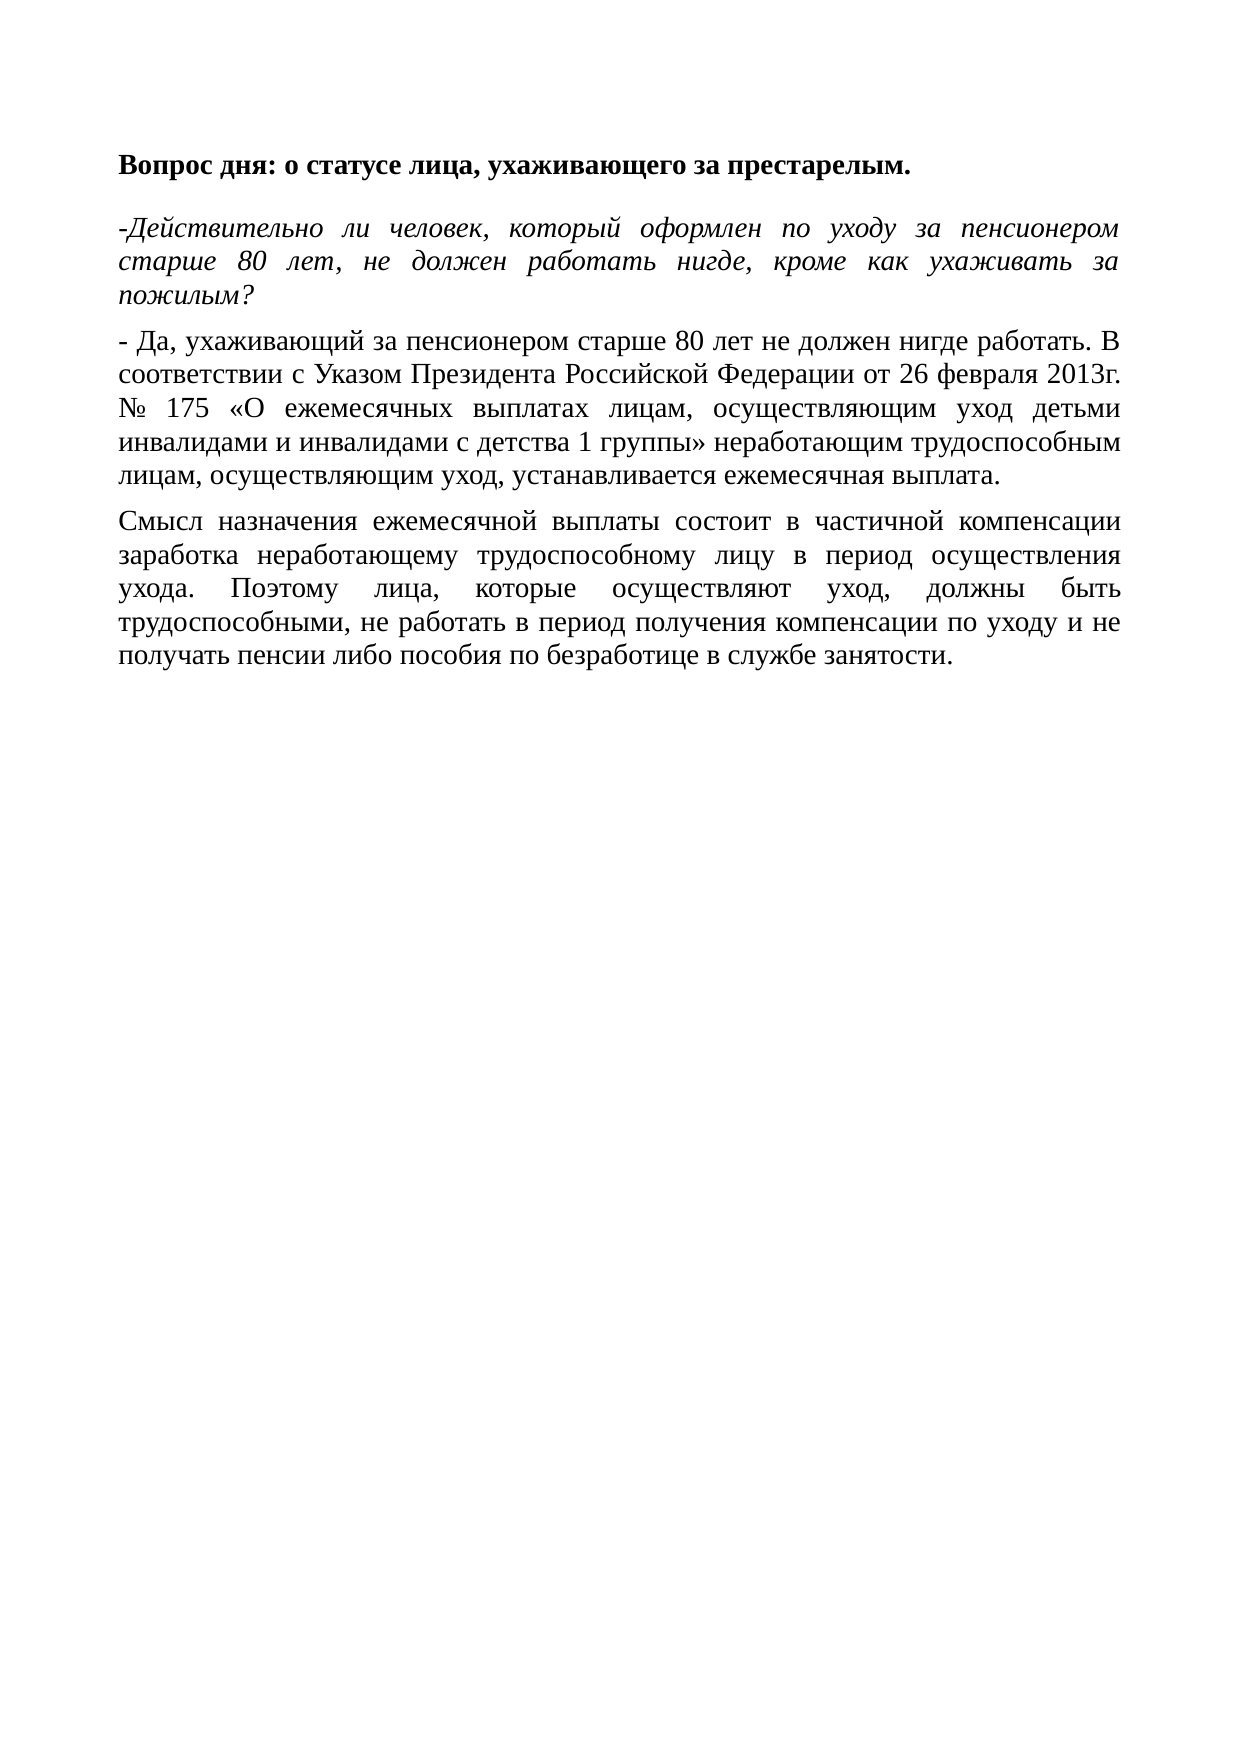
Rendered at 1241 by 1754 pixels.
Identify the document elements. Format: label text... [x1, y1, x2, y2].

text - Да, ухаживающий за пенсионером старше 80 лет не должен нигде работать. В соответствии с Указом Президента Российской Федерации от 26 февраля 2013г. № 175 «О ежемесячных выплатах лицам, осуществляющим уход детьми инвалидами и инвалидами с детства 1 группы» неработающим трудоспособным лицам, осуществляющим уход, устанавливается ежемесячная выплата. [118, 323, 1122, 491]
text -Действительно ли человек, который оформлен по уходу за пенсионером старше 80 лет, не должен работать нигде, кроме как ухаживать за пожилым? [118, 210, 1122, 311]
text Смысл назначения ежемесячной выплаты состоит в частичной компенсации заработка неработающему трудоспособному лицу в период осуществления ухода. Поэтому лица, которые осуществляют уход, должны быть трудоспособными, не работать в период получения компенсации по уходу и не получать пенсии либо пособия по безработице в службе занятости. [118, 503, 1122, 671]
subtitle Вопрос дня: о статусе лица, ухаживающего за престарелым. [118, 147, 1122, 181]
